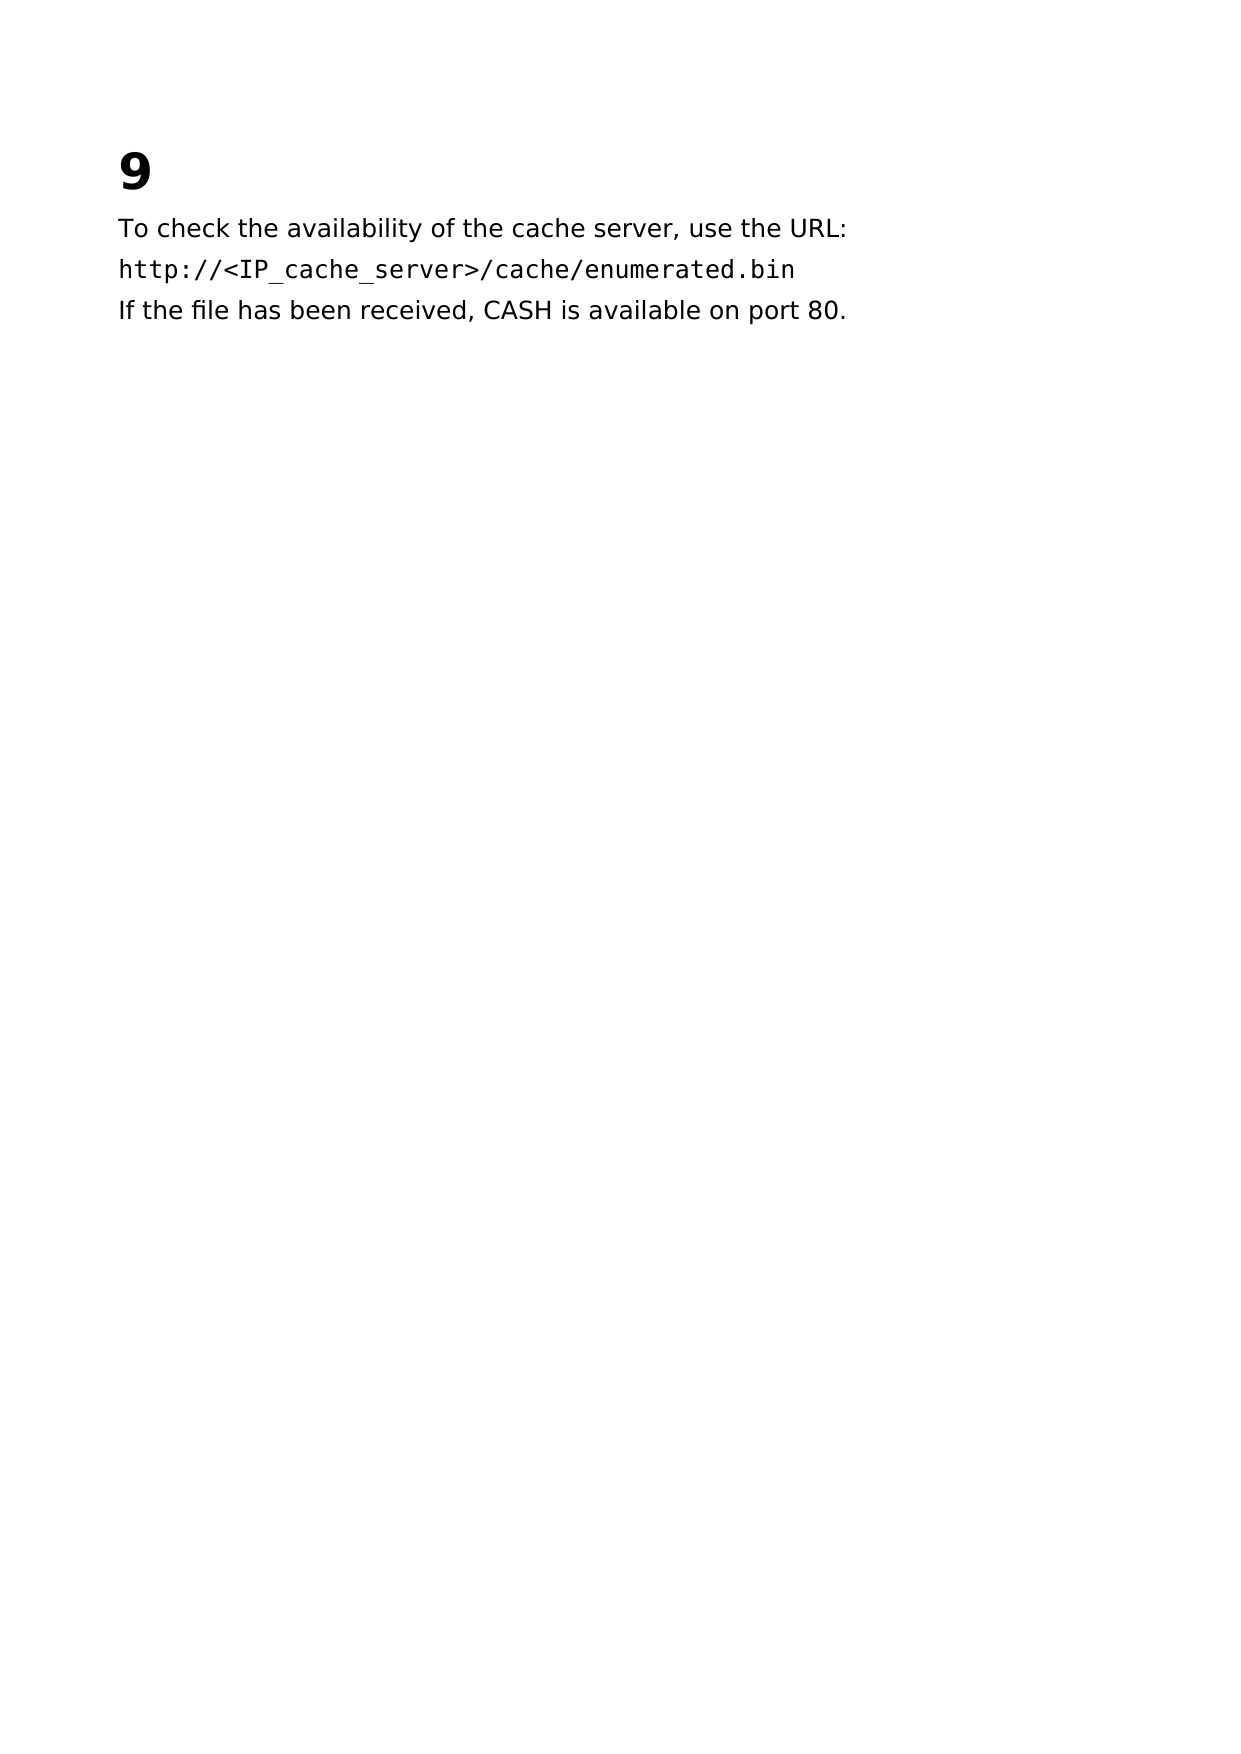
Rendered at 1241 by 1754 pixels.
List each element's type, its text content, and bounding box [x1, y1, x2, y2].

subtitle 9 [118, 143, 1122, 201]
text If the file has been received, CASH is available on port 80. [118, 296, 1122, 326]
text To check the availability of the cache server, use the URL: [118, 214, 1122, 243]
text http://<IP_cache_server>/cache/enumerated.bin [118, 256, 1122, 285]
